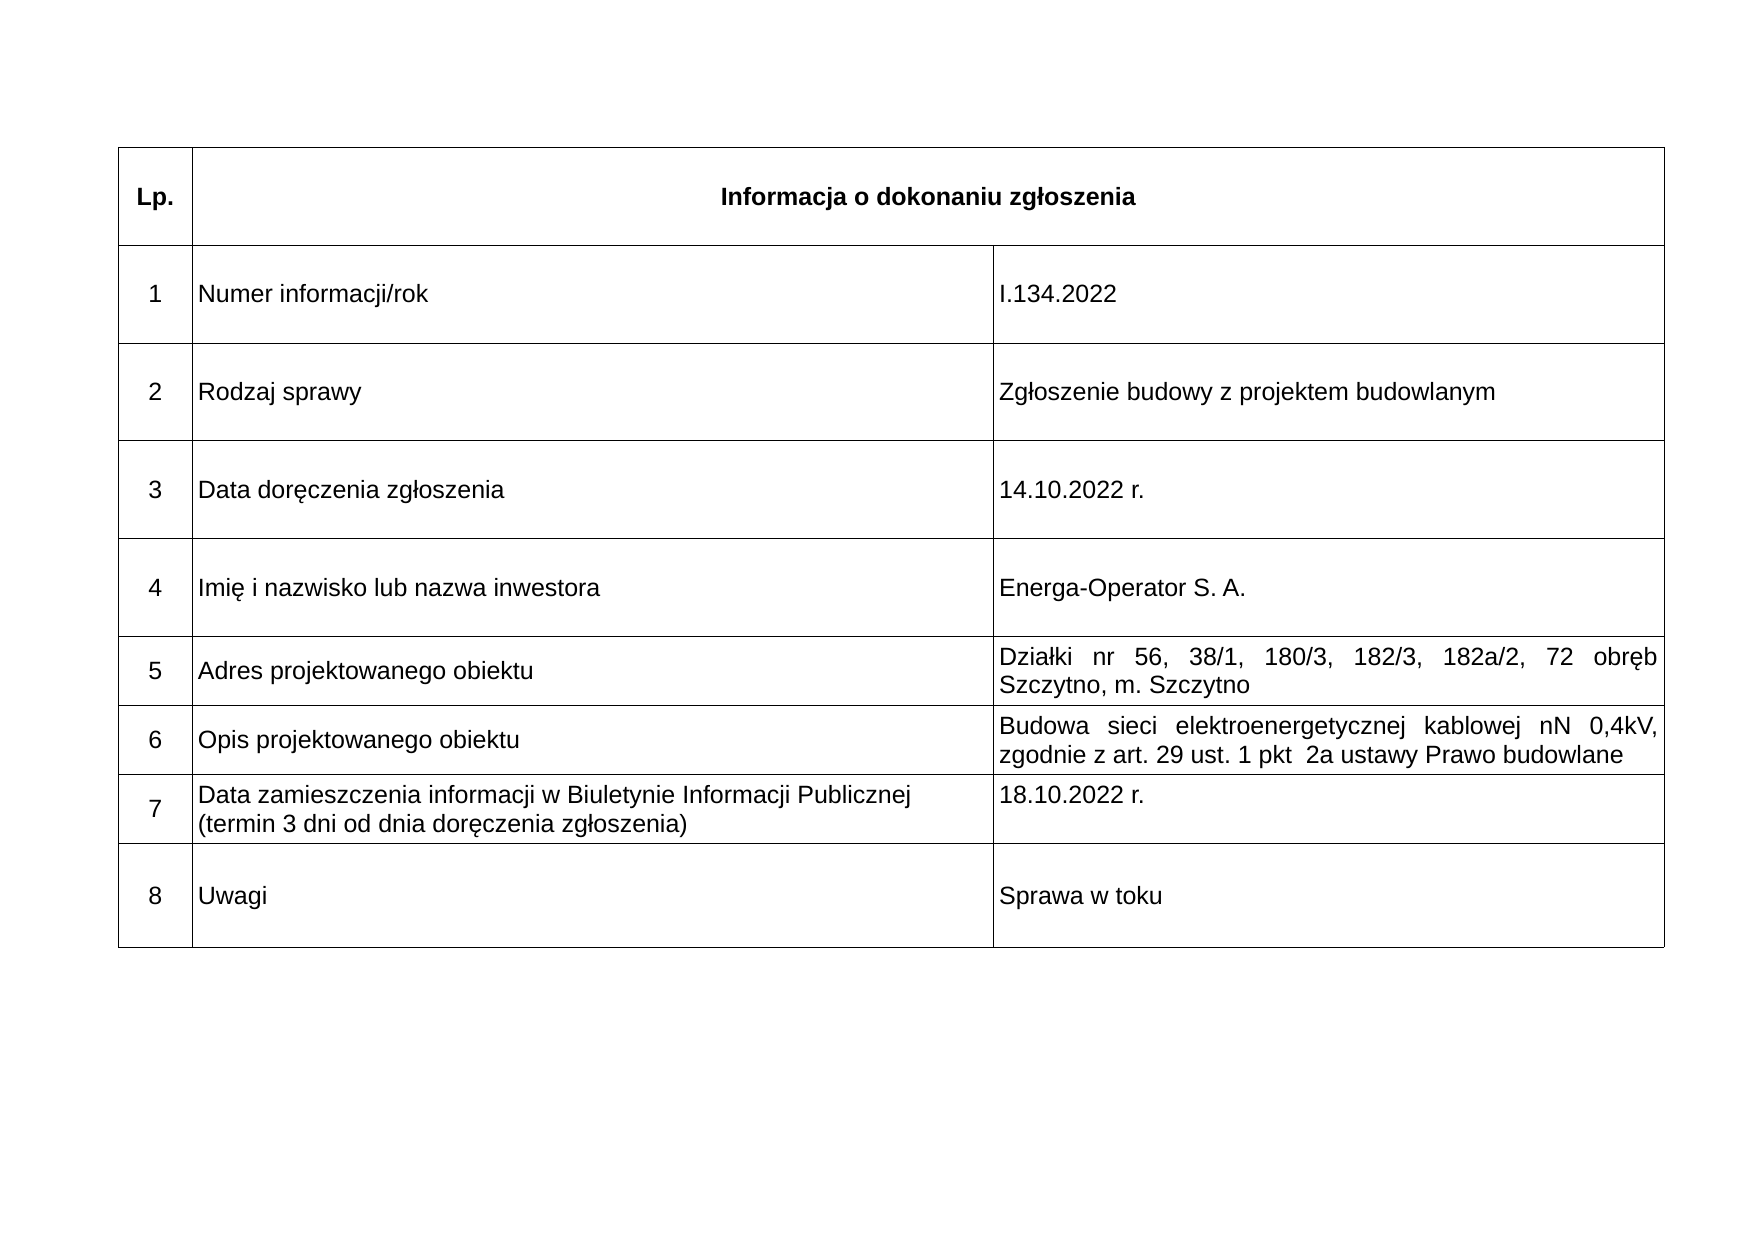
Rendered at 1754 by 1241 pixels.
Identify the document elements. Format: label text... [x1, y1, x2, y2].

table_cell 7 [119, 775, 192, 843]
table_cell Numer informacji/rok [193, 246, 993, 342]
table_cell Działki nr 56, 38/1, 180/3, 182/3, 182a/2, 72 obręb Szczytno, m. Szczytno [994, 637, 1664, 705]
table_cell Opis projektowanego obiektu [193, 706, 993, 774]
table_cell Imię i nazwisko lub nazwa inwestora [193, 539, 993, 636]
table_cell Uwagi [193, 844, 993, 947]
table_cell 4 [119, 539, 192, 636]
table_cell 2 [119, 344, 192, 440]
table_cell Data doręczenia zgłoszenia [193, 441, 993, 538]
table_cell 1 [119, 246, 192, 342]
table_cell 6 [119, 706, 192, 774]
table_cell Adres projektowanego obiektu [193, 637, 993, 705]
table_cell Data zamieszczenia informacji w Biuletynie Informacji Publicznej (termin 3 dni od dnia doręczenia zgłoszenia) [193, 775, 993, 843]
table_header Lp. [119, 148, 192, 245]
table_cell Rodzaj sprawy [193, 344, 993, 440]
table_header Informacja o dokonaniu zgłoszenia [193, 148, 1664, 245]
table_cell 18.10.2022 r. [994, 775, 1664, 843]
table_cell 5 [119, 637, 192, 705]
table_cell Energa-Operator S. A. [994, 539, 1664, 636]
table_cell Sprawa w toku [994, 844, 1664, 947]
table_cell Zgłoszenie budowy z projektem budowlanym [994, 344, 1664, 440]
table_cell Budowa sieci elektroenergetycznej kablowej nN 0,4kV, zgodnie z art. 29 ust. 1 pkt 2a ustawy Prawo budowlane [994, 706, 1664, 774]
table_cell 8 [119, 844, 192, 947]
table_cell 3 [119, 441, 192, 538]
table_cell I.134.2022 [994, 246, 1664, 342]
table_cell 14.10.2022 r. [994, 441, 1664, 538]
